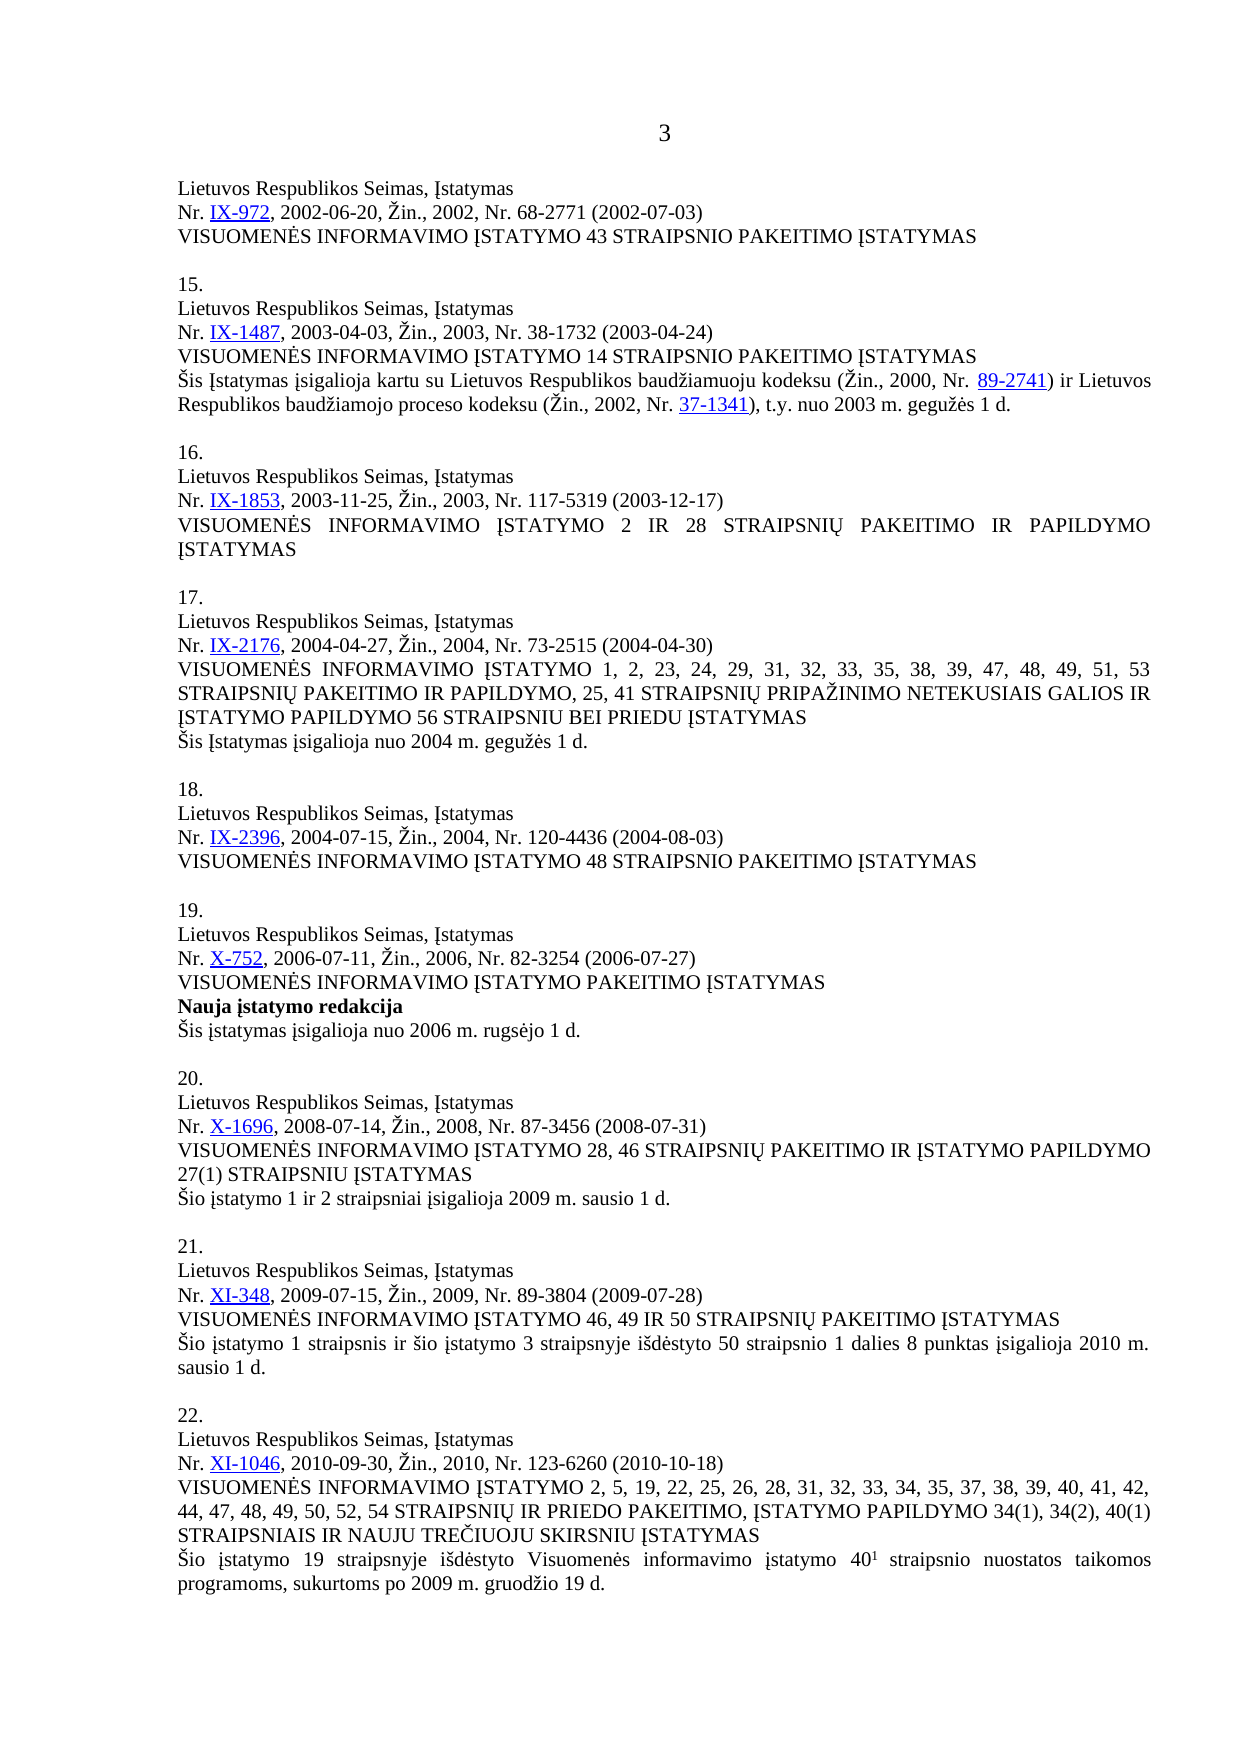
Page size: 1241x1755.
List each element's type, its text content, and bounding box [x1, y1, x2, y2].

text Lietuvos Respublikos Seimas, Įstatymas [177, 296, 1152, 320]
text 20. [177, 1066, 1152, 1090]
text Nr. XI-1046, 2010-09-30, Žin., 2010, Nr. 123-6260 (2010-10-18) [177, 1451, 1152, 1475]
text VISUOMENĖS INFORMAVIMO ĮSTATYMO PAKEITIMO ĮSTATYMAS [177, 970, 1152, 994]
text Lietuvos Respublikos Seimas, Įstatymas [177, 1427, 1152, 1451]
text Šio įstatymo 19 straipsnyje išdėstyto Visuomenės informavimo įstatymo 401 straipsnio nuostatos taikomos programoms, sukurtoms po 2009 m. gruodžio 19 d. [177, 1547, 1152, 1595]
text Nauja įstatymo redakcija [177, 994, 1152, 1018]
text VISUOMENĖS INFORMAVIMO ĮSTATYMO 1, 2, 23, 24, 29, 31, 32, 33, 35, 38, 39, 47, 48, 49, 51, 53 STRAIPSNIŲ PAKEITIMO IR PAPILDYMO, 25, 41 STRAIPSNIŲ PRIPAŽINIMO NETEKUSIAIS GALIOS IR ĮSTATYMO PAPILDYMO 56 STRAIPSNIU BEI PRIEDU ĮSTATYMAS [177, 657, 1152, 729]
text Šis įstatymas įsigalioja nuo 2006 m. rugsėjo 1 d. [177, 1018, 1152, 1042]
text Nr. IX-2176, 2004-04-27, Žin., 2004, Nr. 73-2515 (2004-04-30) [177, 633, 1152, 657]
text Nr. XI-348, 2009-07-15, Žin., 2009, Nr. 89-3804 (2009-07-28) [177, 1282, 1152, 1307]
text VISUOMENĖS INFORMAVIMO ĮSTATYMO 46, 49 IR 50 STRAIPSNIŲ PAKEITIMO ĮSTATYMAS [177, 1307, 1152, 1331]
text Nr. X-1696, 2008-07-14, Žin., 2008, Nr. 87-3456 (2008-07-31) [177, 1114, 1152, 1138]
text Lietuvos Respublikos Seimas, Įstatymas [177, 176, 1152, 200]
text Lietuvos Respublikos Seimas, Įstatymas [177, 464, 1152, 488]
text 17. [177, 585, 1152, 609]
text 16. [177, 440, 1152, 464]
text VISUOMENĖS INFORMAVIMO ĮSTATYMO 28, 46 STRAIPSNIŲ PAKEITIMO IR ĮSTATYMO PAPILDYMO 27(1) STRAIPSNIU ĮSTATYMAS [177, 1138, 1152, 1186]
text 15. [177, 272, 1152, 296]
text Šis Įstatymas įsigalioja kartu su Lietuvos Respublikos baudžiamuoju kodeksu (Žin., 2000, Nr. 89-2741) ir Lietuvos Respublikos baudžiamojo proceso kodeksu (Žin., 2002, Nr. 37-1341), t.y. nuo 2003 m. gegužės 1 d. [177, 368, 1152, 416]
text VISUOMENĖS INFORMAVIMO ĮSTATYMO 48 STRAIPSNIO PAKEITIMO ĮSTATYMAS [177, 849, 1152, 873]
text Lietuvos Respublikos Seimas, Įstatymas [177, 801, 1152, 825]
text Lietuvos Respublikos Seimas, Įstatymas [177, 609, 1152, 633]
text 21. [177, 1234, 1152, 1258]
text 22. [177, 1403, 1152, 1427]
text Šio įstatymo 1 straipsnis ir šio įstatymo 3 straipsnyje išdėstyto 50 straipsnio 1 dalies 8 punktas įsigalioja 2010 m. sausio 1 d. [177, 1331, 1152, 1379]
text 18. [177, 777, 1152, 801]
text Nr. IX-972, 2002-06-20, Žin., 2002, Nr. 68-2771 (2002-07-03) [177, 200, 1152, 224]
text Lietuvos Respublikos Seimas, Įstatymas [177, 922, 1152, 946]
text Nr. IX-2396, 2004-07-15, Žin., 2004, Nr. 120-4436 (2004-08-03) [177, 825, 1152, 849]
text Šio įstatymo 1 ir 2 straipsniai įsigalioja 2009 m. sausio 1 d. [177, 1186, 1152, 1210]
text Lietuvos Respublikos Seimas, Įstatymas [177, 1258, 1152, 1282]
text VISUOMENĖS INFORMAVIMO ĮSTATYMO 2, 5, 19, 22, 25, 26, 28, 31, 32, 33, 34, 35, 37, 38, 39, 40, 41, 42, 44, 47, 48, 49, 50, 52, 54 STRAIPSNIŲ IR PRIEDO PAKEITIMO, ĮSTATYMO PAPILDYMO 34(1), 34(2), 40(1) STRAIPSNIAIS IR NAUJU TREČIUOJU SKIRSNIU ĮSTATYMAS [177, 1475, 1152, 1547]
text Nr. IX-1853, 2003-11-25, Žin., 2003, Nr. 117-5319 (2003-12-17) [177, 488, 1152, 512]
text Šis Įstatymas įsigalioja nuo 2004 m. gegužės 1 d. [177, 729, 1152, 753]
text VISUOMENĖS INFORMAVIMO ĮSTATYMO 2 IR 28 STRAIPSNIŲ PAKEITIMO IR PAPILDYMO ĮSTATYMAS [177, 512, 1152, 561]
text Lietuvos Respublikos Seimas, Įstatymas [177, 1090, 1152, 1114]
text Nr. IX-1487, 2003-04-03, Žin., 2003, Nr. 38-1732 (2003-04-24) [177, 320, 1152, 344]
text VISUOMENĖS INFORMAVIMO ĮSTATYMO 14 STRAIPSNIO PAKEITIMO ĮSTATYMAS [177, 344, 1152, 368]
text 19. [177, 897, 1152, 922]
text Nr. X-752, 2006-07-11, Žin., 2006, Nr. 82-3254 (2006-07-27) [177, 946, 1152, 970]
text VISUOMENĖS INFORMAVIMO ĮSTATYMO 43 STRAIPSNIO PAKEITIMO ĮSTATYMAS [177, 224, 1152, 248]
